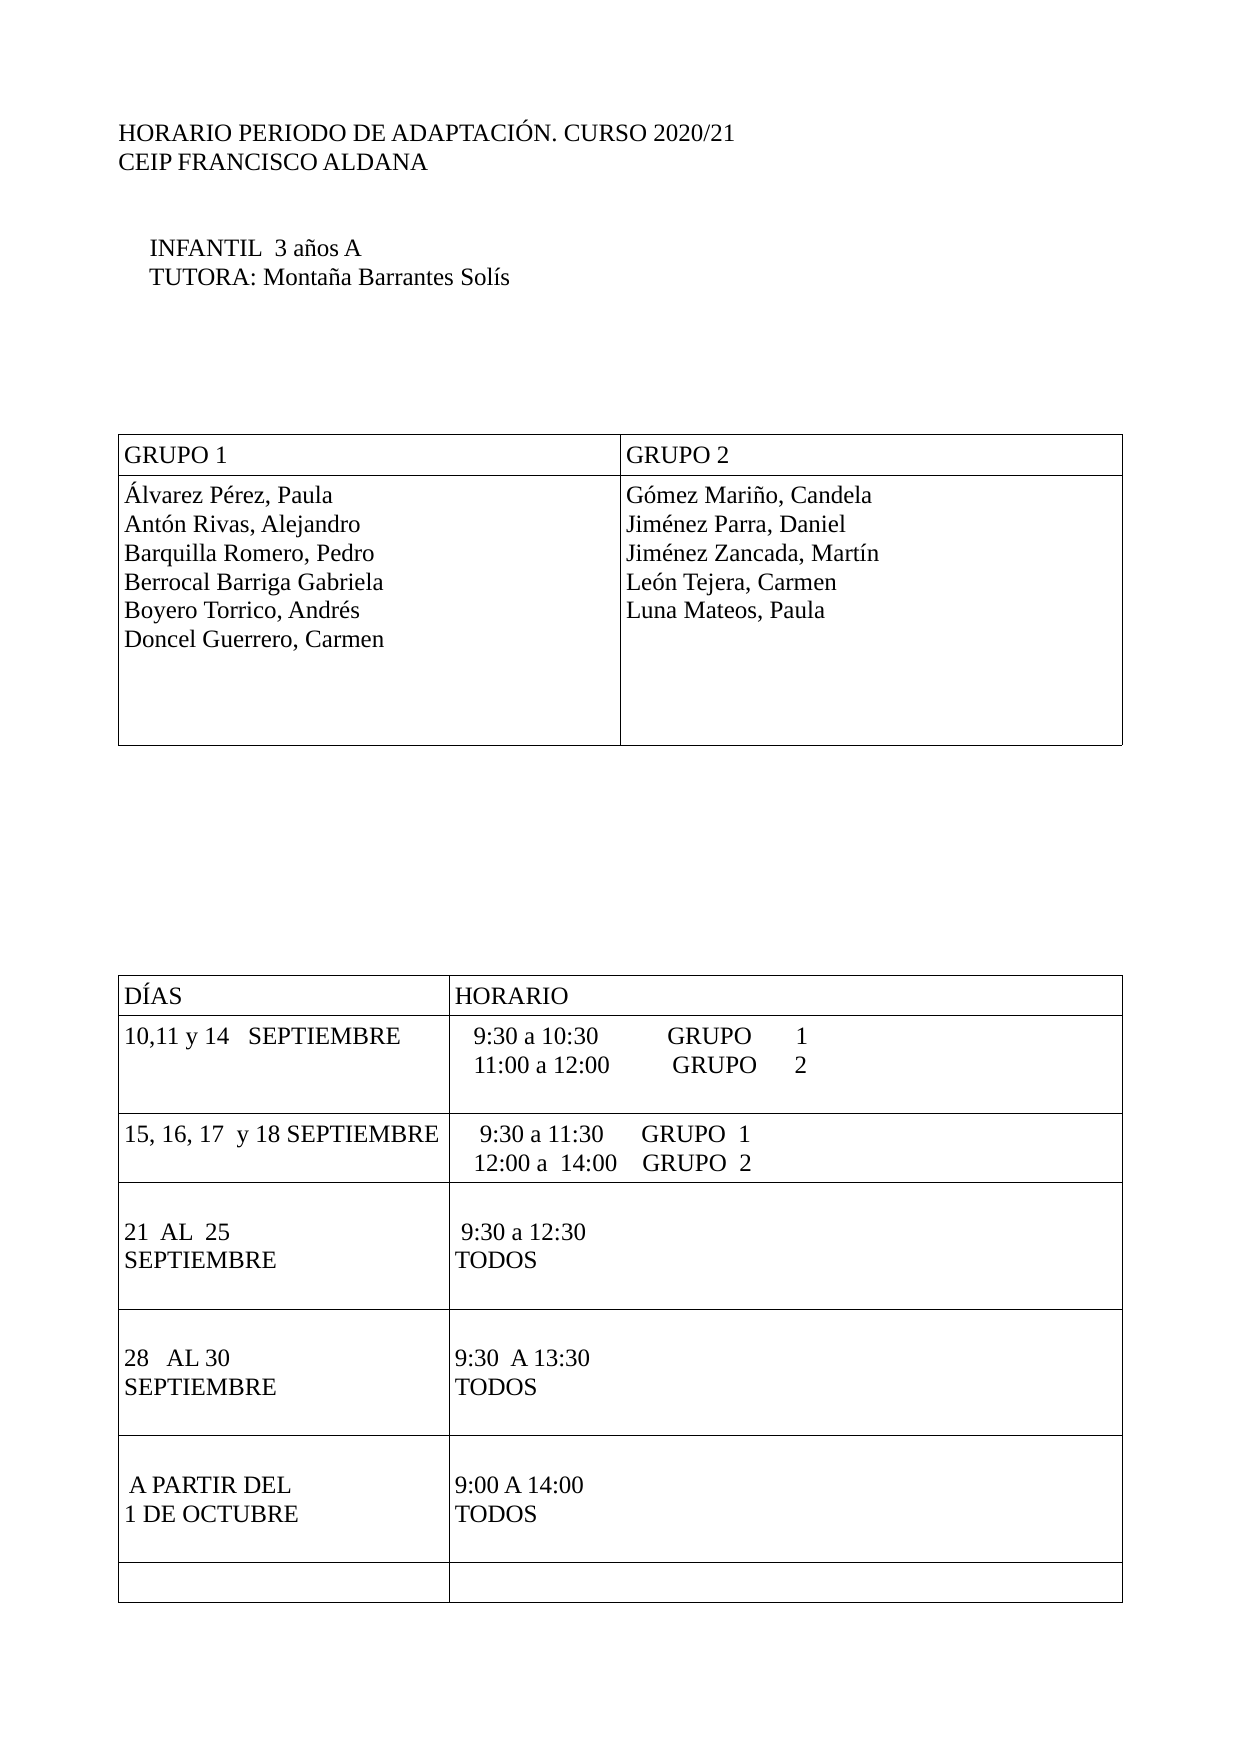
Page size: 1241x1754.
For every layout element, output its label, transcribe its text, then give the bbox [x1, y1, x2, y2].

table_cell 9:30 A 13:30 TODOS [450, 1310, 1122, 1435]
table_cell [119, 1563, 449, 1602]
table_cell Gómez Mariño, Candela Jiménez Parra, Daniel Jiménez Zancada, Martín León Tejera, Carmen Luna Mateos, Paula [621, 476, 1122, 745]
table_cell [450, 1563, 1122, 1602]
table_cell 21 AL 25 SEPTIEMBRE [119, 1183, 449, 1309]
table_cell 15, 16, 17 y 18 SEPTIEMBRE [119, 1114, 449, 1182]
table_cell 9:30 a 12:30 TODOS [450, 1183, 1122, 1309]
table_header GRUPO 1 [119, 435, 620, 475]
table_header HORARIO [450, 976, 1122, 1015]
text INFANTIL 3 años A [118, 233, 1122, 262]
table_cell 28 AL 30 SEPTIEMBRE [119, 1310, 449, 1435]
table_cell A PARTIR DEL 1 DE OCTUBRE [119, 1436, 449, 1562]
text HORARIO PERIODO DE ADAPTACIÓN. CURSO 2020/21 [118, 118, 1122, 147]
table_header DÍAS [119, 976, 449, 1015]
table_header GRUPO 2 [621, 435, 1122, 475]
table_cell 9:00 A 14:00 TODOS [450, 1436, 1122, 1562]
table_cell 9:30 a 10:30 GRUPO 1 11:00 a 12:00 GRUPO 2 [450, 1016, 1122, 1113]
table_cell 10,11 y 14 SEPTIEMBRE [119, 1016, 449, 1113]
text TUTORA: Montaña Barrantes Solís [118, 262, 1122, 291]
text CEIP FRANCISCO ALDANA [118, 147, 1122, 176]
table_cell Álvarez Pérez, Paula Antón Rivas, Alejandro Barquilla Romero, Pedro Berrocal Barriga Gabriela Boyero Torrico, Andrés Doncel Guerrero, Carmen [119, 476, 620, 745]
table_cell 9:30 a 11:30 GRUPO 1 12:00 a 14:00 GRUPO 2 [450, 1114, 1122, 1182]
